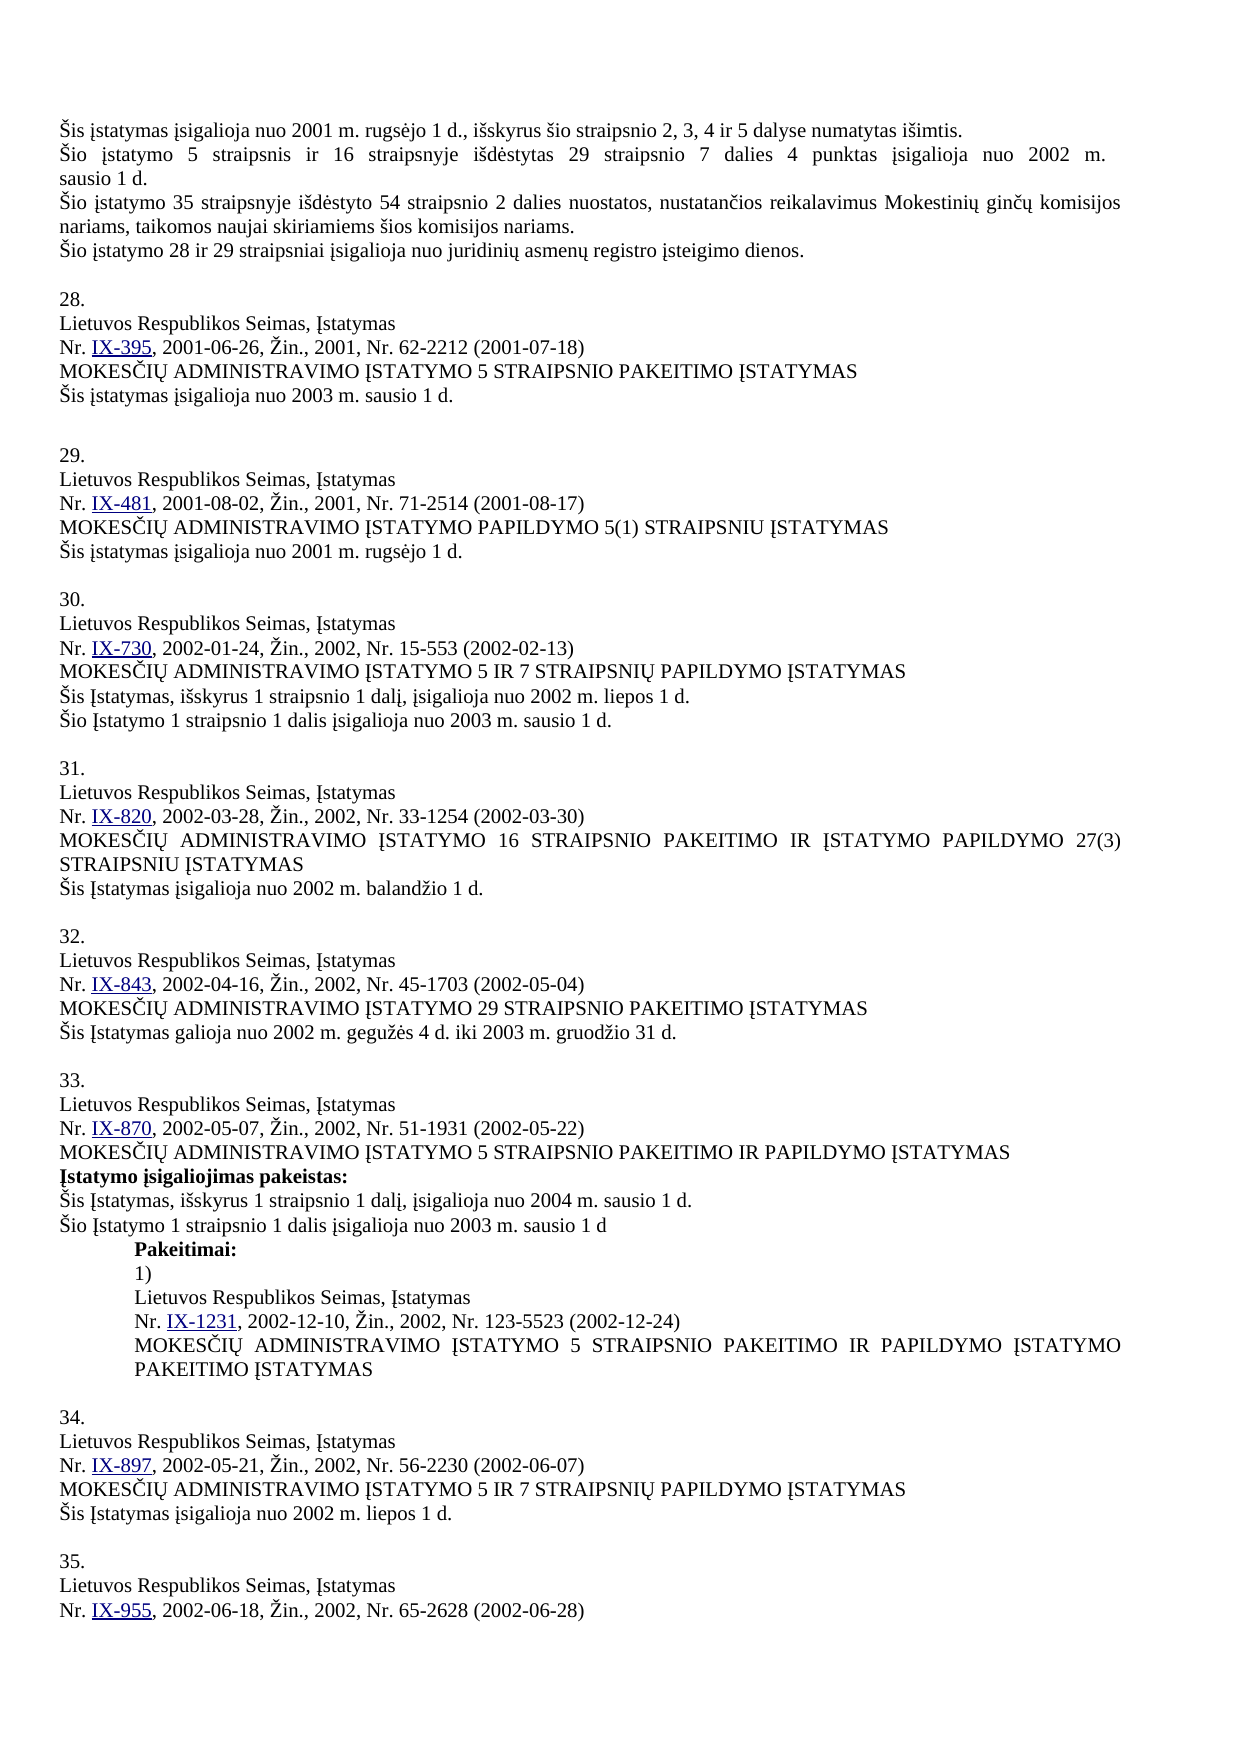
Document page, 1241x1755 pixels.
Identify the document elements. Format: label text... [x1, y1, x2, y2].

text Lietuvos Respublikos Seimas, Įstatymas [59, 1092, 1122, 1116]
text MOKESČIŲ ADMINISTRAVIMO ĮSTATYMO 16 STRAIPSNIO PAKEITIMO IR ĮSTATYMO PAPILDYMO 27(3) STRAIPSNIU ĮSTATYMAS [59, 828, 1122, 876]
text MOKESČIŲ ADMINISTRAVIMO ĮSTATYMO 5 STRAIPSNIO PAKEITIMO ĮSTATYMAS [59, 359, 1122, 383]
text Nr. IX-1231, 2002-12-10, Žin., 2002, Nr. 123-5523 (2002-12-24) [59, 1309, 1122, 1333]
text Šis įstatymas įsigalioja nuo 2001 m. rugsėjo 1 d., išskyrus šio straipsnio 2, 3, 4 ir 5 dalyse numatytas išimtis. [59, 118, 1122, 142]
text 1) [59, 1261, 1122, 1285]
text Šis įstatymas įsigalioja nuo 2003 m. sausio 1 d. [59, 383, 1122, 407]
text Įstatymo įsigaliojimas pakeistas: [59, 1164, 1122, 1188]
text Lietuvos Respublikos Seimas, Įstatymas [59, 948, 1122, 972]
text Lietuvos Respublikos Seimas, Įstatymas [59, 780, 1122, 804]
text Nr. IX-870, 2002-05-07, Žin., 2002, Nr. 51-1931 (2002-05-22) [59, 1116, 1122, 1140]
text 30. [59, 587, 1122, 611]
text Lietuvos Respublikos Seimas, Įstatymas [59, 1429, 1122, 1453]
text 34. [59, 1405, 1122, 1429]
text Šio Įstatymo 1 straipsnio 1 dalis įsigalioja nuo 2003 m. sausio 1 d [59, 1212, 1122, 1237]
text Nr. IX-843, 2002-04-16, Žin., 2002, Nr. 45-1703 (2002-05-04) [59, 972, 1122, 996]
text Šis Įstatymas įsigalioja nuo 2002 m. balandžio 1 d. [59, 876, 1122, 900]
text Nr. IX-820, 2002-03-28, Žin., 2002, Nr. 33-1254 (2002-03-30) [59, 804, 1122, 828]
text Lietuvos Respublikos Seimas, Įstatymas [59, 311, 1122, 335]
text 35. [59, 1549, 1122, 1573]
text MOKESČIŲ ADMINISTRAVIMO ĮSTATYMO 5 IR 7 STRAIPSNIŲ PAPILDYMO ĮSTATYMAS [59, 659, 1122, 683]
text Nr. IX-955, 2002-06-18, Žin., 2002, Nr. 65-2628 (2002-06-28) [59, 1597, 1122, 1622]
text Šio įstatymo 5 straipsnis ir 16 straipsnyje išdėstytas 29 straipsnio 7 dalies 4 punktas įsigalioja nuo 2002 m. sausio 1 d. [59, 142, 1122, 190]
text MOKESČIŲ ADMINISTRAVIMO ĮSTATYMO 5 STRAIPSNIO PAKEITIMO IR PAPILDYMO ĮSTATYMO PAKEITIMO ĮSTATYMAS [134, 1333, 1122, 1381]
text Šio įstatymo 28 ir 29 straipsniai įsigalioja nuo juridinių asmenų registro įsteigimo dienos. [59, 238, 1122, 262]
text Šis Įstatymas įsigalioja nuo 2002 m. liepos 1 d. [59, 1501, 1122, 1525]
text Nr. IX-481, 2001-08-02, Žin., 2001, Nr. 71-2514 (2001-08-17) [59, 491, 1122, 515]
text Lietuvos Respublikos Seimas, Įstatymas [59, 1285, 1122, 1309]
text Šis Įstatymas, išskyrus 1 straipsnio 1 dalį, įsigalioja nuo 2002 m. liepos 1 d. [59, 683, 1122, 708]
text 28. [59, 287, 1122, 311]
text Šis Įstatymas galioja nuo 2002 m. gegužės 4 d. iki 2003 m. gruodžio 31 d. [59, 1020, 1122, 1044]
text Nr. IX-395, 2001-06-26, Žin., 2001, Nr. 62-2212 (2001-07-18) [59, 335, 1122, 359]
text Lietuvos Respublikos Seimas, Įstatymas [59, 611, 1122, 635]
text MOKESČIŲ ADMINISTRAVIMO ĮSTATYMO 29 STRAIPSNIO PAKEITIMO ĮSTATYMAS [59, 996, 1122, 1020]
text 29. [59, 443, 1122, 467]
text Šio įstatymo 35 straipsnyje išdėstyto 54 straipsnio 2 dalies nuostatos, nustatančios reikalavimus Mokestinių ginčų komisijos nariams, taikomos naujai skiriamiems šios komisijos nariams. [59, 190, 1122, 238]
text Lietuvos Respublikos Seimas, Įstatymas [59, 1573, 1122, 1597]
text 33. [59, 1068, 1122, 1092]
text Šio Įstatymo 1 straipsnio 1 dalis įsigalioja nuo 2003 m. sausio 1 d. [59, 708, 1122, 732]
text MOKESČIŲ ADMINISTRAVIMO ĮSTATYMO PAPILDYMO 5(1) STRAIPSNIU ĮSTATYMAS [59, 515, 1122, 539]
text 31. [59, 756, 1122, 780]
text Pakeitimai: [59, 1237, 1122, 1261]
text Nr. IX-897, 2002-05-21, Žin., 2002, Nr. 56-2230 (2002-06-07) [59, 1453, 1122, 1477]
text 32. [59, 924, 1122, 948]
text Nr. IX-730, 2002-01-24, Žin., 2002, Nr. 15-553 (2002-02-13) [59, 635, 1122, 659]
text MOKESČIŲ ADMINISTRAVIMO ĮSTATYMO 5 STRAIPSNIO PAKEITIMO IR PAPILDYMO ĮSTATYMAS [59, 1140, 1122, 1164]
text Šis įstatymas įsigalioja nuo 2001 m. rugsėjo 1 d. [59, 539, 1122, 563]
text Šis Įstatymas, išskyrus 1 straipsnio 1 dalį, įsigalioja nuo 2004 m. sausio 1 d. [59, 1188, 1122, 1212]
text Lietuvos Respublikos Seimas, Įstatymas [59, 467, 1122, 491]
text MOKESČIŲ ADMINISTRAVIMO ĮSTATYMO 5 IR 7 STRAIPSNIŲ PAPILDYMO ĮSTATYMAS [59, 1477, 1122, 1501]
